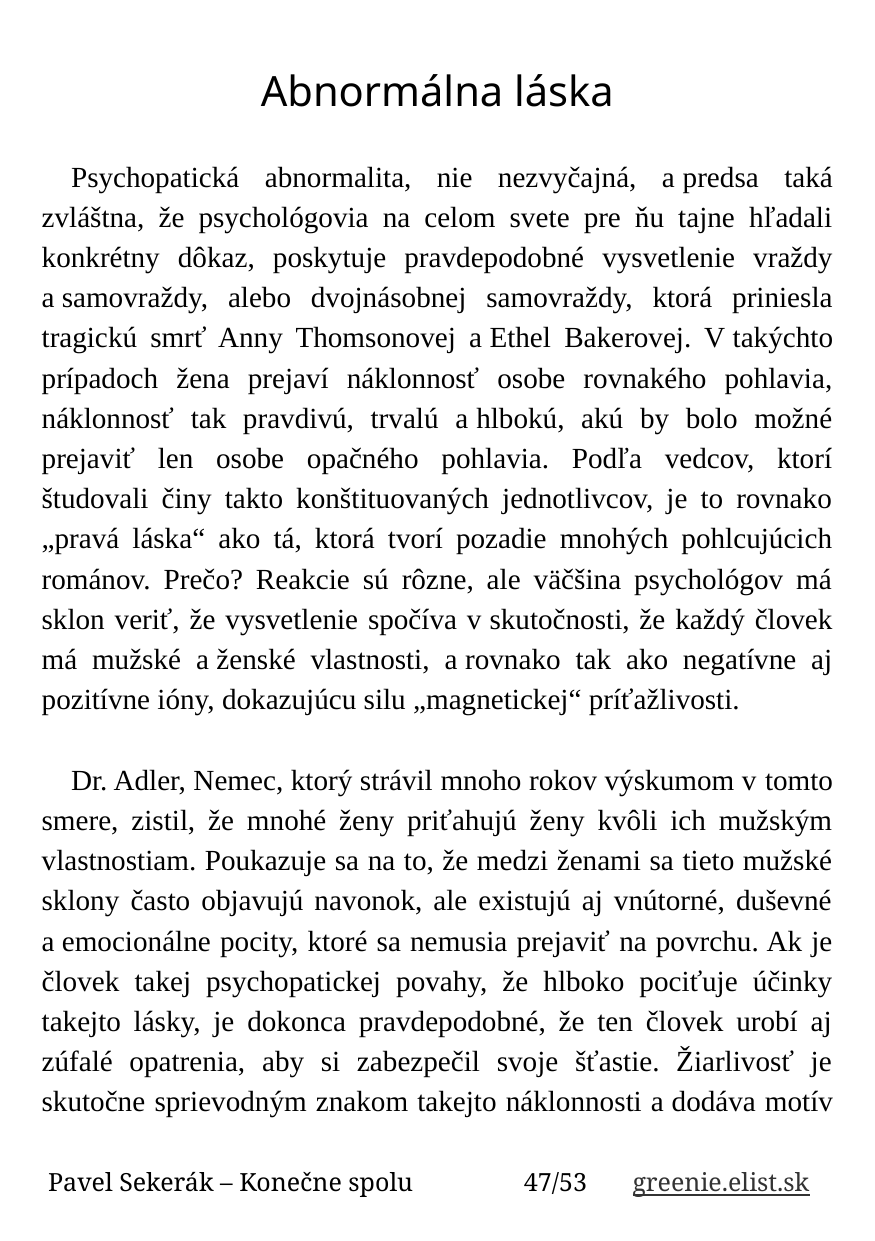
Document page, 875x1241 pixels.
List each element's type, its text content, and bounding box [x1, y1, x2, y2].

subtitle Abnormálna láska [41, 62, 833, 119]
text Dr. Adler, Nemec, ktorý strávil mnoho rokov výskumom v tomto smere, zistil, že mnohé ženy priťahujú ženy kvôli ich mužským vlastnostiam. Poukazuje sa na to, že medzi ženami sa tieto mužské sklony často objavujú navonok, ale existujú aj vnútorné, duševné a emocionálne pocity, ktoré sa nemusia prejaviť na povrchu. Ak je človek takej psychopatickej povahy, že hlboko pociťuje účinky takejto lásky, je dokonca pravdepodobné, že ten človek urobí aj zúfalé opatrenia, aby si zabezpečil svoje šťastie. Žiarlivosť je skutočne sprievodným znakom takejto náklonnosti a dodáva motív [41, 763, 833, 1118]
text Psychopatická abnormalita, nie nezvyčajná, a predsa taká zvláštna, že psychológovia na celom svete pre ňu tajne hľadali konkrétny dôkaz, poskytuje pravdepodobné vysvetlenie vraždy a samovraždy, alebo dvojnásobnej samovraždy, ktorá priniesla tragickú smrť Anny Thomsonovej a Ethel Bakerovej. V takýchto prípadoch žena prejaví náklonnosť osobe rovnakého pohlavia, náklonnosť tak pravdivú, trvalú a hlbokú, akú by bolo možné prejaviť len osobe opačného pohlavia. Podľa vedcov, ktorí študovali činy takto konštituovaných jednotlivcov, je to rovnako „pravá láska“ ako tá, ktorá tvorí pozadie mnohých pohlcujúcich románov. Prečo? Reakcie sú rôzne, ale väčšina psychológov má sklon veriť, že vysvetlenie spočíva v skutočnosti, že každý človek má mužské a ženské vlastnosti, a rovnako tak ako negatívne aj pozitívne ióny, dokazujúcu silu „magnetickej“ príťažlivosti. [41, 160, 833, 716]
